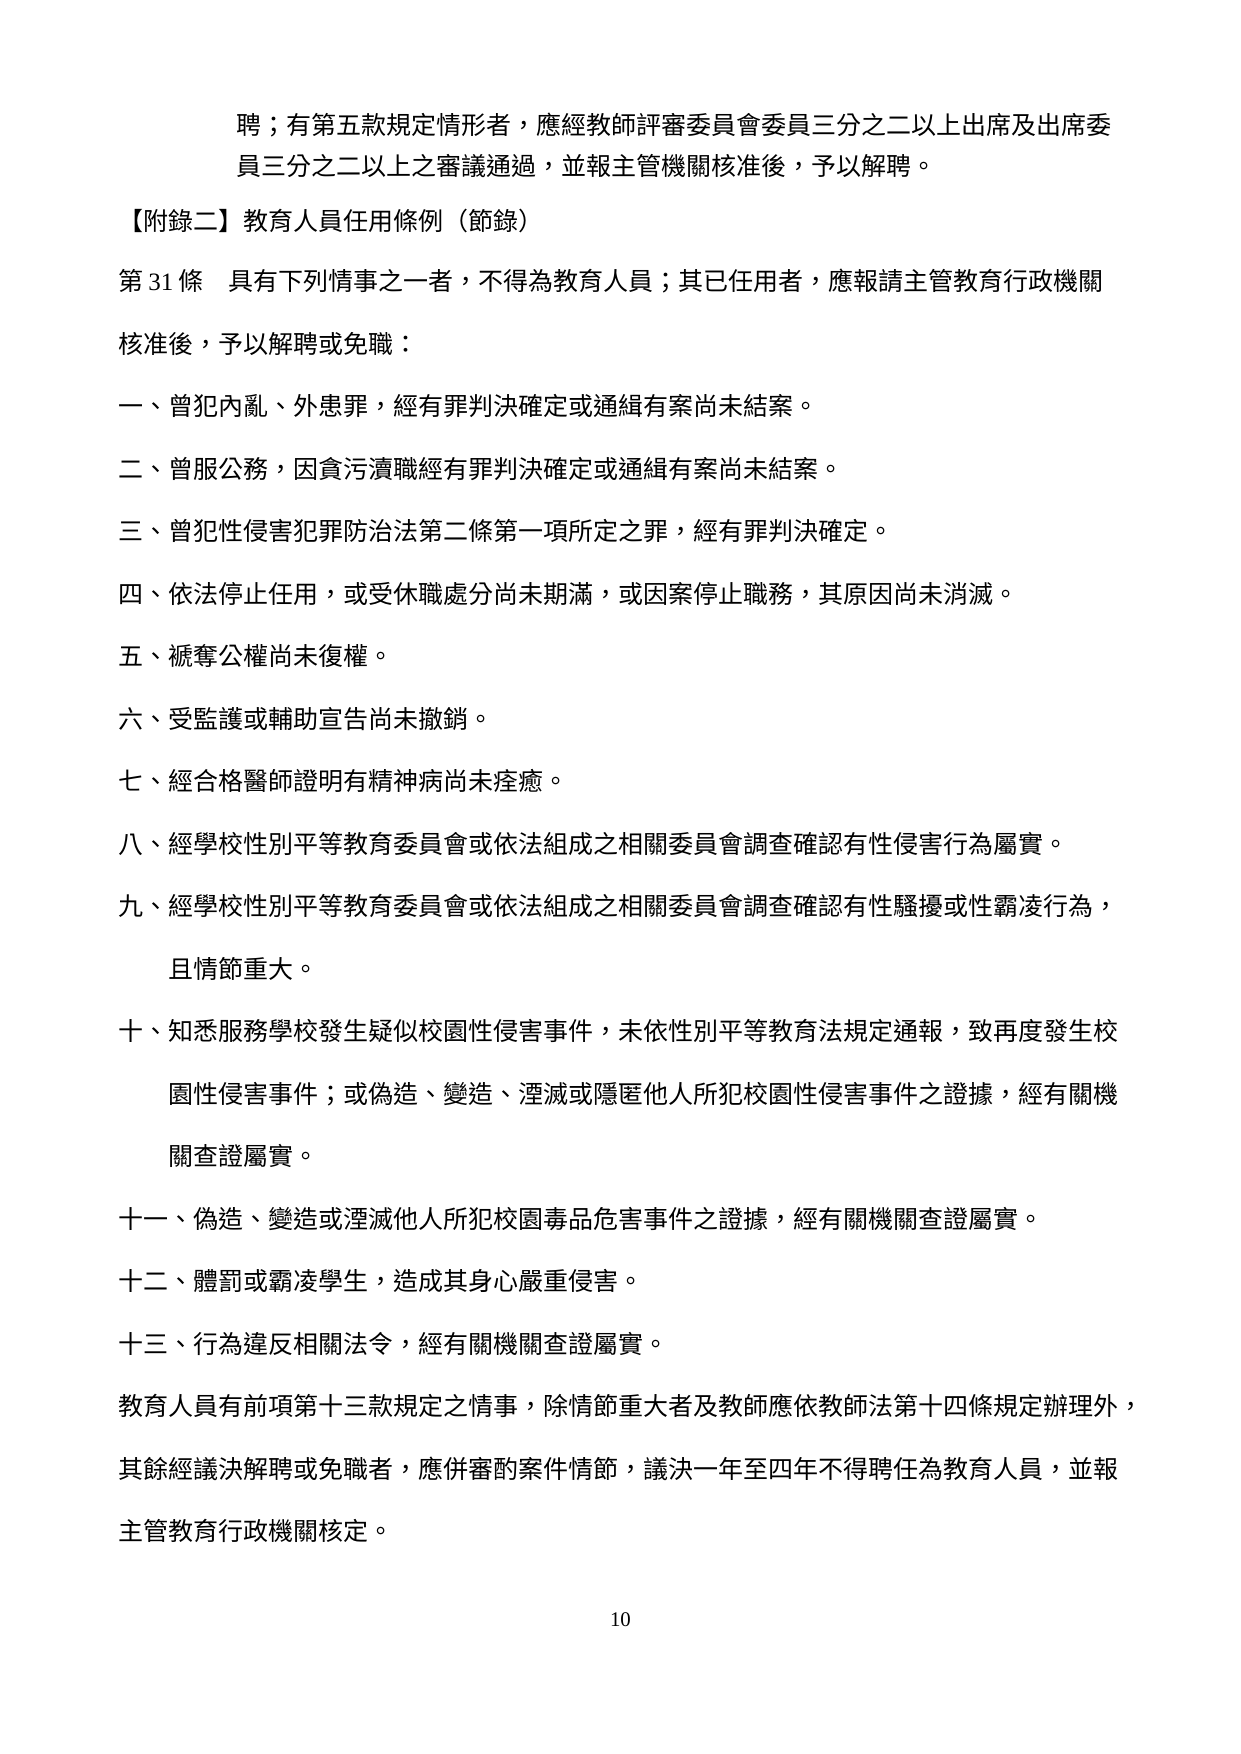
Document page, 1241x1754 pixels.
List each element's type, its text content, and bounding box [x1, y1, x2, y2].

text 十一、偽造、變造或湮滅他人所犯校園毒品危害事件之證據，經有關機關查證屬實。 [118, 1176, 1122, 1238]
text 十三、行為違反相關法令，經有關機關查證屬實。 [118, 1301, 1122, 1363]
text 教育人員有前項第十三款規定之情事，除情節重大者及教師應依教師法第十四條規定辦理外，其餘經議決解聘或免職者，應併審酌案件情節，議決一年至四年不得聘任為教育人員，並報主管教育行政機關核定。 [118, 1363, 1122, 1551]
text 一、曾犯內亂、外患罪，經有罪判決確定或通緝有案尚未結案。 [118, 363, 1122, 426]
text 第31條 具有下列情事之一者，不得為教育人員；其已任用者，應報請主管教育行政機關核准後，予以解聘或免職： [118, 238, 1122, 363]
text 十二、體罰或霸凌學生，造成其身心嚴重侵害。 [118, 1238, 1122, 1301]
text 三、曾犯性侵害犯罪防治法第二條第一項所定之罪，經有罪判決確定。 [118, 488, 1122, 551]
text 聘；有第五款規定情形者，應經教師評審委員會委員三分之二以上出席及出席委員三分之二以上之審議通過，並報主管機關核准後，予以解聘。 [236, 101, 1122, 184]
text 【附錄二】教育人員任用條例（節錄） [118, 197, 1122, 238]
text 十、知悉服務學校發生疑似校園性侵害事件，未依性別平等教育法規定通報，致再度發生校園性侵害事件；或偽造、變造、湮滅或隱匿他人所犯校園性侵害事件之證據，經有關機關查證屬實。 [118, 988, 1122, 1176]
text 七、經合格醫師證明有精神病尚未痊癒。 [118, 738, 1122, 801]
text 九、經學校性別平等教育委員會或依法組成之相關委員會調查確認有性騷擾或性霸凌行為，且情節重大。 [118, 863, 1122, 988]
text 二、曾服公務，因貪污瀆職經有罪判決確定或通緝有案尚未結案。 [118, 426, 1122, 488]
text 四、依法停止任用，或受休職處分尚未期滿，或因案停止職務，其原因尚未消滅。 [118, 551, 1122, 613]
text 八、經學校性別平等教育委員會或依法組成之相關委員會調查確認有性侵害行為屬實。 [118, 801, 1122, 863]
text 六、受監護或輔助宣告尚未撤銷。 [118, 676, 1122, 738]
text 五、褫奪公權尚未復權。 [118, 613, 1122, 676]
